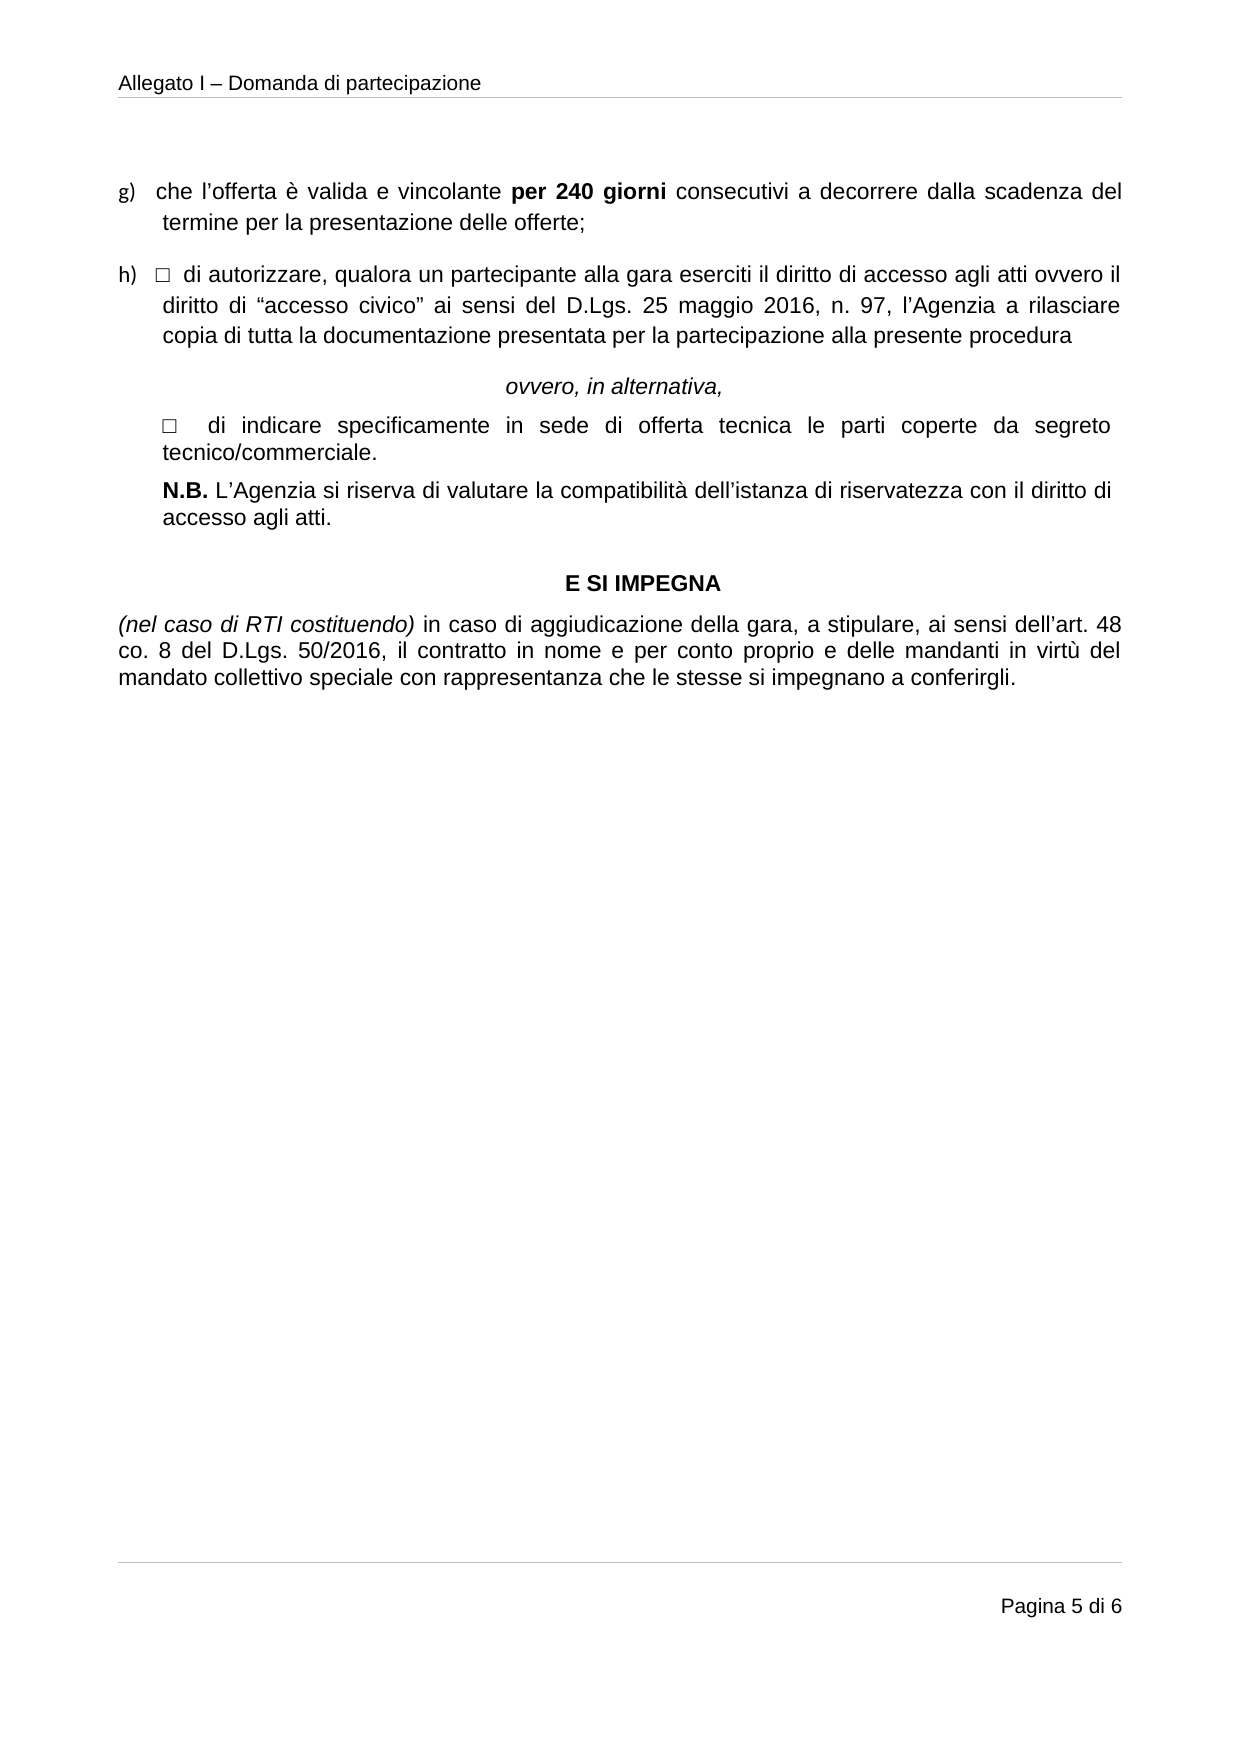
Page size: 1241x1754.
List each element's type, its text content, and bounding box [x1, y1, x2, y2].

text E SI IMPEGNA [170, 570, 1122, 597]
text N.B. L’Agenzia si riserva di valutare la compatibilità dell’istanza di riservatezza con il diritto di accesso agli atti. [162, 477, 1113, 530]
text □ di indicare specificamente in sede di offerta tecnica le parti coperte da segreto tecnico/commerciale. [162, 412, 1113, 465]
text (nel caso di RTI costituendo) in caso di aggiudicazione della gara, a stipulare, ai sensi dell’art. 48 co. 8 del D.Lgs. 50/2016, il contratto in nome e per conto proprio e delle mandanti in virtù del mandato collettivo speciale con rappresentanza che le stesse si impegnano a conferirgli. [118, 611, 1122, 690]
list □ di autorizzare, qualora un partecipante alla gara eserciti il diritto di accesso agli atti ovvero il diritto di “accesso civico” ai sensi del D.Lgs. 25 maggio 2016, n. 97, l’Agenzia a rilasciare copia di tutta la documentazione presentata per la partecipazione alla presente procedura [118, 260, 1122, 348]
list che l’offerta è valida e vincolante per 240 giorni consecutivi a decorrere dalla scadenza del termine per la presentazione delle offerte; [118, 177, 1122, 235]
text ovvero, in alternativa, [118, 373, 1113, 399]
